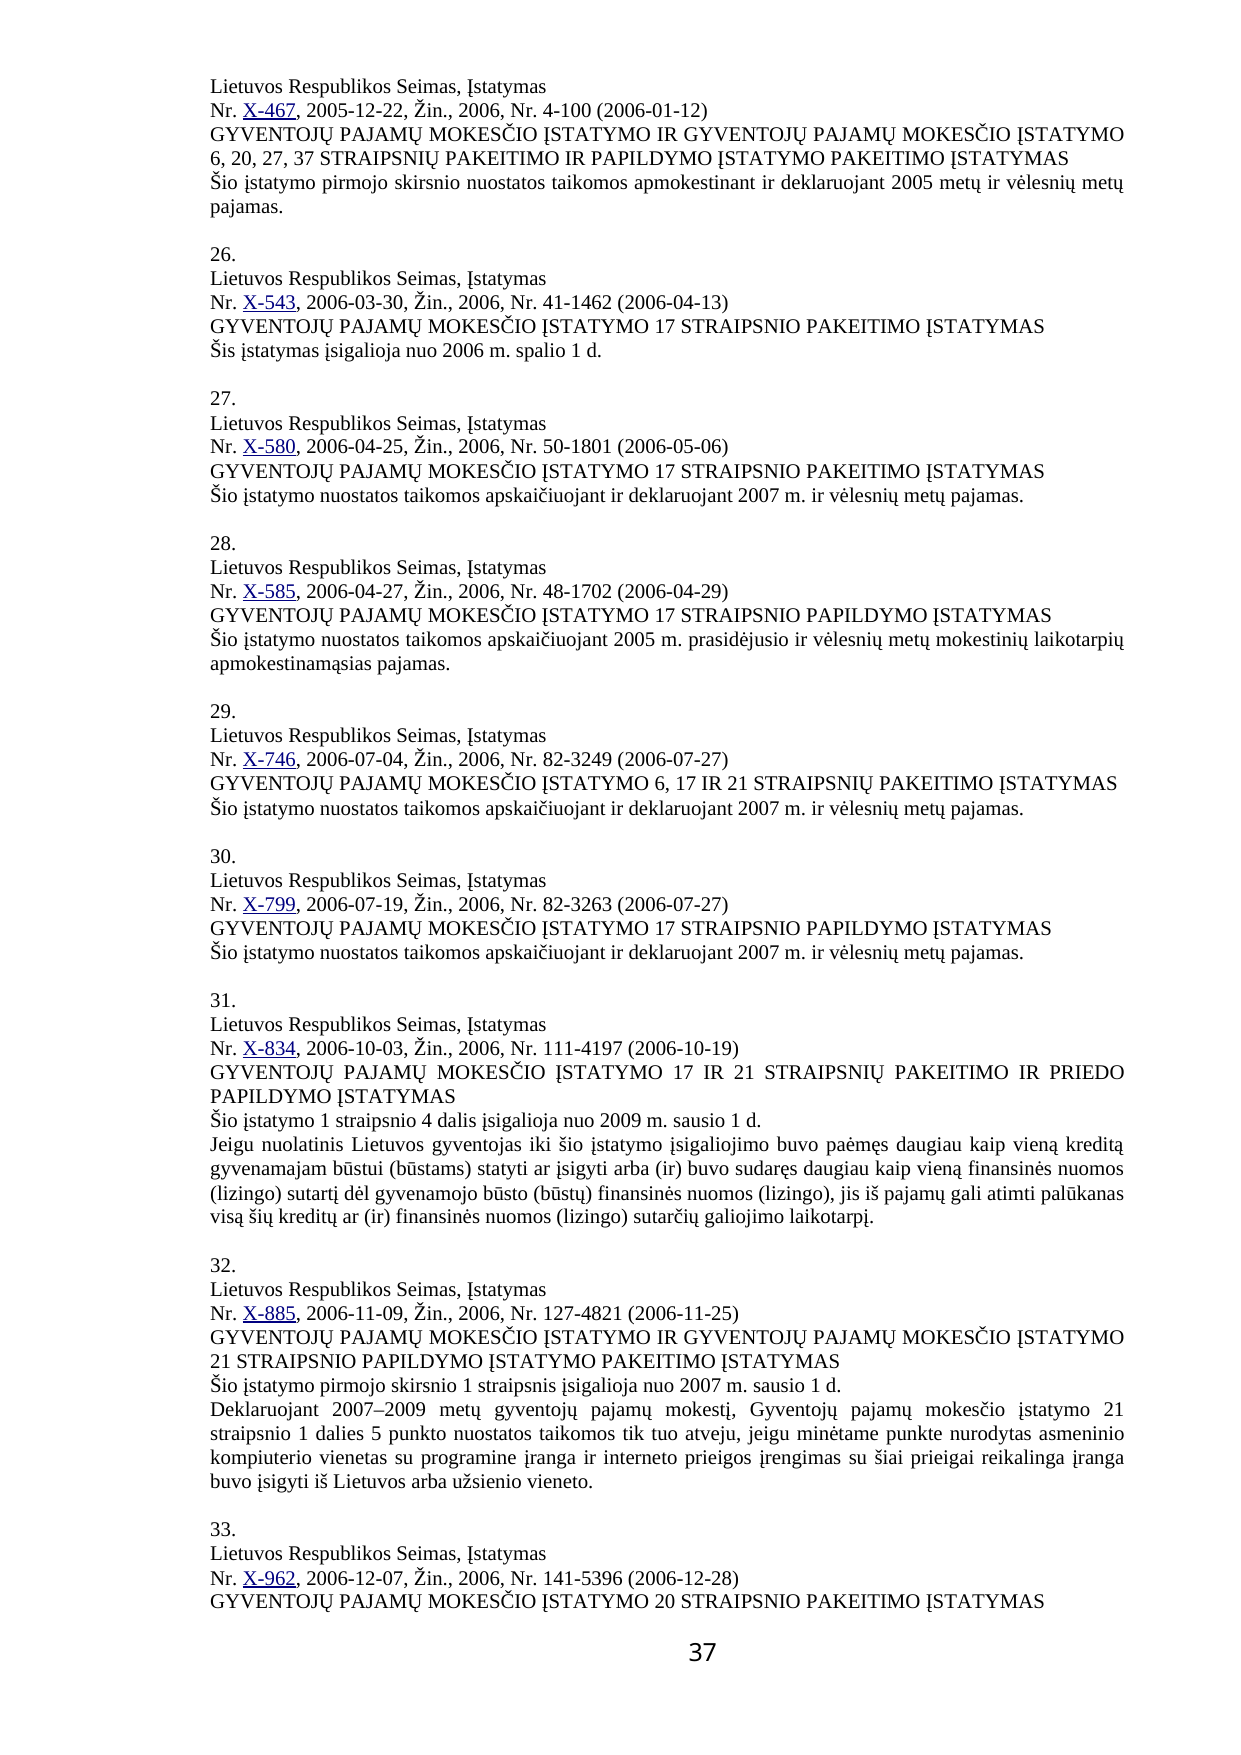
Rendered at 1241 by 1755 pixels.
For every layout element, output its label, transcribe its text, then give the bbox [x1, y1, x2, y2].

text GYVENTOJŲ PAJAMŲ MOKESČIO ĮSTATYMO 17 STRAIPSNIO PAPILDYMO ĮSTATYMAS [210, 603, 1126, 627]
text Lietuvos Respublikos Seimas, Įstatymas [210, 555, 1126, 579]
text 26. [210, 242, 1126, 266]
text Nr. X-580, 2006-04-25, Žin., 2006, Nr. 50-1801 (2006-05-06) [210, 434, 1126, 458]
text Lietuvos Respublikos Seimas, Įstatymas [210, 1012, 1126, 1036]
text 33. [210, 1517, 1126, 1541]
text Nr. X-799, 2006-07-19, Žin., 2006, Nr. 82-3263 (2006-07-27) [210, 892, 1126, 916]
text 28. [210, 531, 1126, 555]
text Šio įstatymo pirmojo skirsnio nuostatos taikomos apmokestinant ir deklaruojant 2005 metų ir vėlesnių metų pajamas. [210, 170, 1126, 218]
text Šio įstatymo pirmojo skirsnio 1 straipsnis įsigalioja nuo 2007 m. sausio 1 d. [210, 1373, 1126, 1397]
text Lietuvos Respublikos Seimas, Įstatymas [210, 1541, 1126, 1565]
text GYVENTOJŲ PAJAMŲ MOKESČIO ĮSTATYMO IR GYVENTOJŲ PAJAMŲ MOKESČIO ĮSTATYMO 6, 20, 27, 37 STRAIPSNIŲ PAKEITIMO IR PAPILDYMO ĮSTATYMO PAKEITIMO ĮSTATYMAS [210, 122, 1126, 170]
text Šio įstatymo 1 straipsnio 4 dalis įsigalioja nuo 2009 m. sausio 1 d. [210, 1108, 1126, 1132]
text 30. [210, 843, 1126, 868]
text GYVENTOJŲ PAJAMŲ MOKESČIO ĮSTATYMO 20 STRAIPSNIO PAKEITIMO ĮSTATYMAS [210, 1589, 1126, 1613]
text GYVENTOJŲ PAJAMŲ MOKESČIO ĮSTATYMO 17 STRAIPSNIO PAPILDYMO ĮSTATYMAS [210, 916, 1126, 940]
text Lietuvos Respublikos Seimas, Įstatymas [210, 266, 1126, 290]
text Nr. X-885, 2006-11-09, Žin., 2006, Nr. 127-4821 (2006-11-25) [210, 1301, 1126, 1325]
text Šis įstatymas įsigalioja nuo 2006 m. spalio 1 d. [210, 338, 1126, 362]
text 31. [210, 988, 1126, 1012]
text Šio įstatymo nuostatos taikomos apskaičiuojant 2005 m. prasidėjusio ir vėlesnių metų mokestinių laikotarpių apmokestinamąsias pajamas. [210, 627, 1126, 675]
text 27. [210, 386, 1126, 410]
text 32. [210, 1253, 1126, 1277]
text Lietuvos Respublikos Seimas, Įstatymas [210, 73, 1126, 98]
text GYVENTOJŲ PAJAMŲ MOKESČIO ĮSTATYMO 17 STRAIPSNIO PAKEITIMO ĮSTATYMAS [210, 314, 1126, 338]
text GYVENTOJŲ PAJAMŲ MOKESČIO ĮSTATYMO 17 STRAIPSNIO PAKEITIMO ĮSTATYMAS [210, 458, 1126, 483]
text Deklaruojant 2007–2009 metų gyventojų pajamų mokestį, Gyventojų pajamų mokesčio įstatymo 21 straipsnio 1 dalies 5 punkto nuostatos taikomos tik tuo atveju, jeigu minėtame punkte nurodytas asmeninio kompiuterio vienetas su programine įranga ir interneto prieigos įrengimas su šiai prieigai reikalinga įranga buvo įsigyti iš Lietuvos arba užsienio vieneto. [210, 1397, 1126, 1493]
text Jeigu nuolatinis Lietuvos gyventojas iki šio įstatymo įsigaliojimo buvo paėmęs daugiau kaip vieną kreditą gyvenamajam būstui (būstams) statyti ar įsigyti arba (ir) buvo sudaręs daugiau kaip vieną finansinės nuomos (lizingo) sutartį dėl gyvenamojo būsto (būstų) finansinės nuomos (lizingo), jis iš pajamų gali atimti palūkanas visą šių kreditų ar (ir) finansinės nuomos (lizingo) sutarčių galiojimo laikotarpį. [210, 1132, 1126, 1228]
text Šio įstatymo nuostatos taikomos apskaičiuojant ir deklaruojant 2007 m. ir vėlesnių metų pajamas. [210, 940, 1126, 964]
text Nr. X-962, 2006-12-07, Žin., 2006, Nr. 141-5396 (2006-12-28) [210, 1565, 1126, 1589]
text Nr. X-834, 2006-10-03, Žin., 2006, Nr. 111-4197 (2006-10-19) [210, 1036, 1126, 1060]
text Šio įstatymo nuostatos taikomos apskaičiuojant ir deklaruojant 2007 m. ir vėlesnių metų pajamas. [210, 795, 1126, 819]
text GYVENTOJŲ PAJAMŲ MOKESČIO ĮSTATYMO IR GYVENTOJŲ PAJAMŲ MOKESČIO ĮSTATYMO 21 STRAIPSNIO PAPILDYMO ĮSTATYMO PAKEITIMO ĮSTATYMAS [210, 1325, 1126, 1373]
text GYVENTOJŲ PAJAMŲ MOKESČIO ĮSTATYMO 17 IR 21 STRAIPSNIŲ PAKEITIMO IR PRIEDO PAPILDYMO ĮSTATYMAS [210, 1060, 1126, 1108]
text Nr. X-746, 2006-07-04, Žin., 2006, Nr. 82-3249 (2006-07-27) [210, 747, 1126, 771]
text Šio įstatymo nuostatos taikomos apskaičiuojant ir deklaruojant 2007 m. ir vėlesnių metų pajamas. [210, 483, 1126, 507]
text Lietuvos Respublikos Seimas, Įstatymas [210, 868, 1126, 892]
text 29. [210, 699, 1126, 723]
text GYVENTOJŲ PAJAMŲ MOKESČIO ĮSTATYMO 6, 17 IR 21 STRAIPSNIŲ PAKEITIMO ĮSTATYMAS [210, 771, 1126, 795]
text Lietuvos Respublikos Seimas, Įstatymas [210, 1277, 1126, 1301]
text Nr. X-543, 2006-03-30, Žin., 2006, Nr. 41-1462 (2006-04-13) [210, 290, 1126, 314]
text Lietuvos Respublikos Seimas, Įstatymas [210, 410, 1126, 434]
text Lietuvos Respublikos Seimas, Įstatymas [210, 723, 1126, 747]
text Nr. X-467, 2005-12-22, Žin., 2006, Nr. 4-100 (2006-01-12) [210, 98, 1126, 122]
text Nr. X-585, 2006-04-27, Žin., 2006, Nr. 48-1702 (2006-04-29) [210, 579, 1126, 603]
